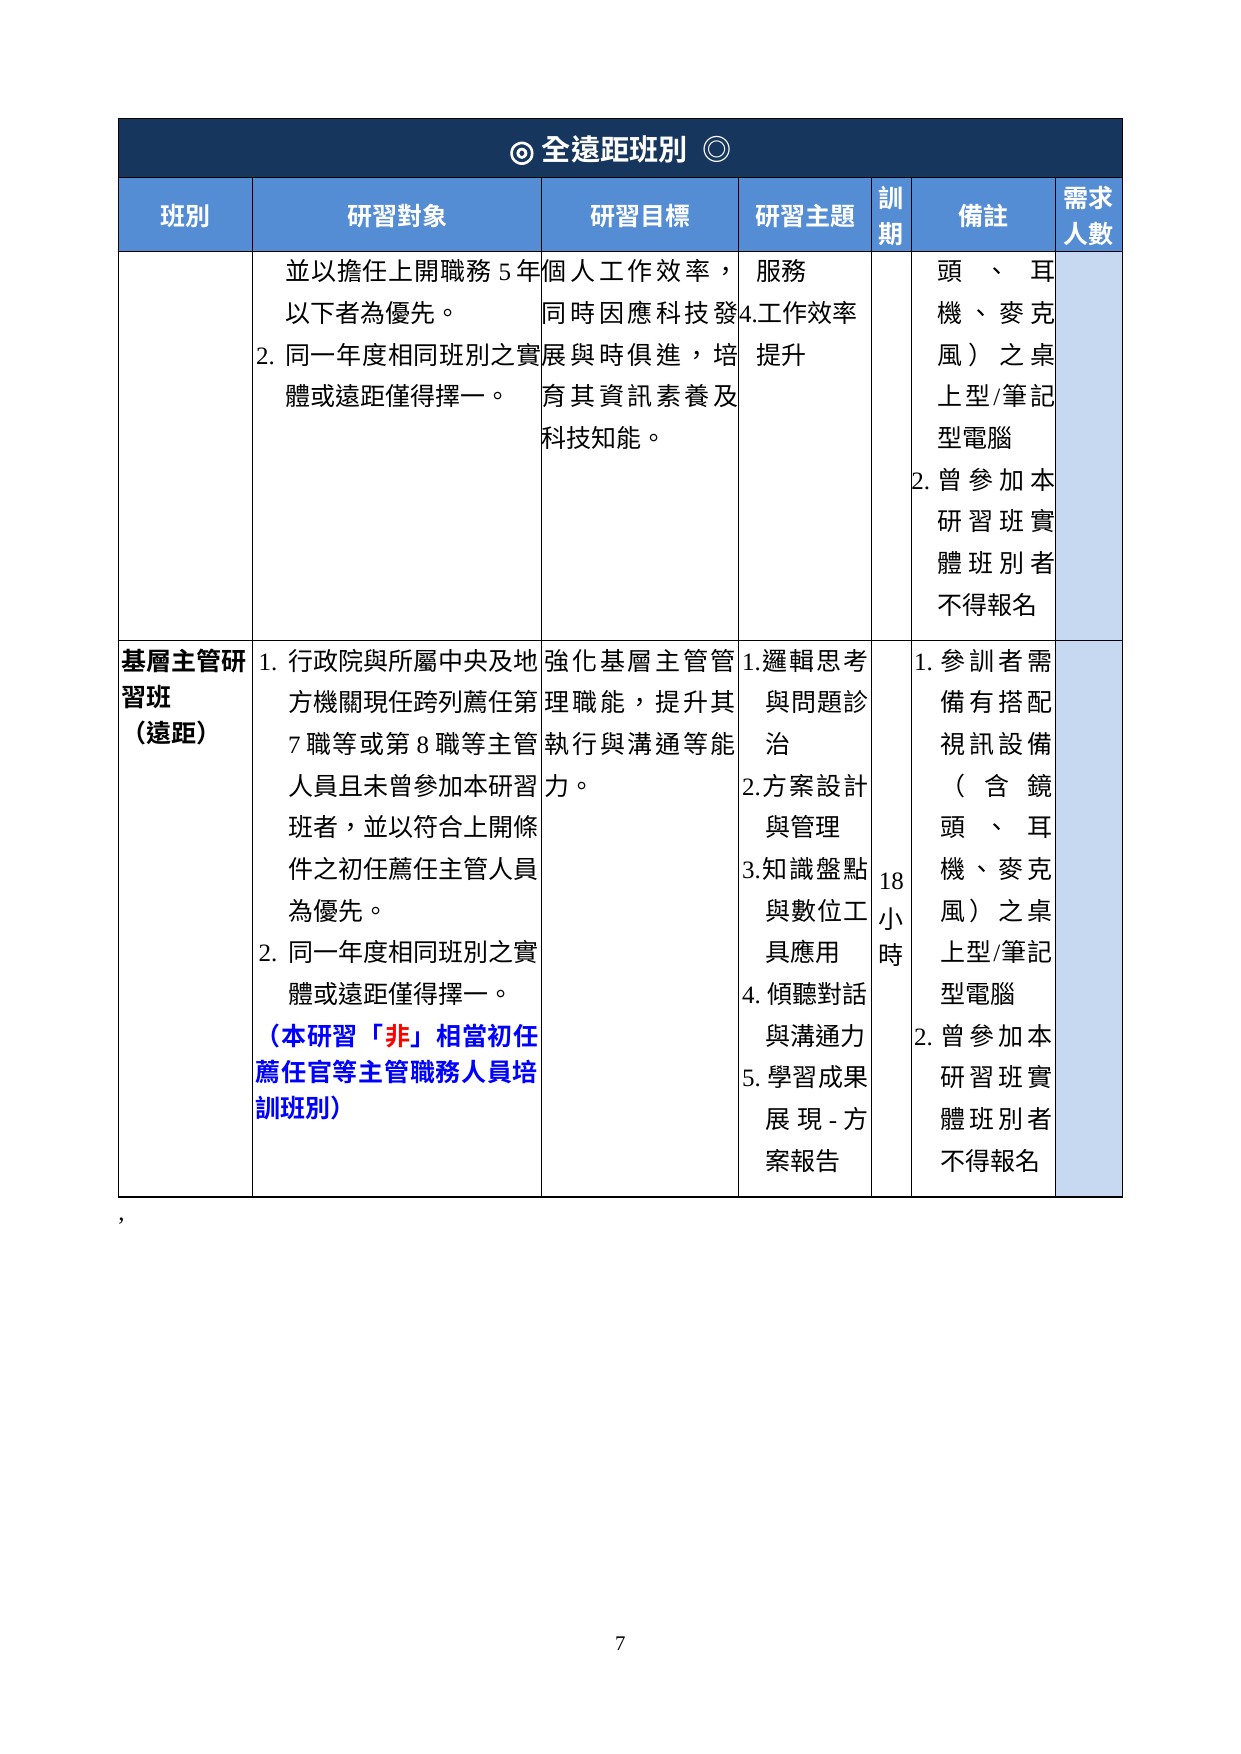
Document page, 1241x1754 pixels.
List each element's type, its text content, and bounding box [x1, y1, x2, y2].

table_cell 1. 行政院與所屬中央及地方機關現任跨列薦任第7職等或第8職等主管人員且未曾參加本研習班者，並以符合上開條件之初任薦任主管人員為優先。 2. 同一年度相同班別之實體或遠距僅得擇一。 （本研習「非」相當初任薦任官等主管職務人員培訓班別） [253, 641, 541, 1196]
table_cell 1.邏輯思考與問題診治 2.方案設計與管理 3.知識盤點與數位工具應用 4. 傾聽對話與溝通力 5. 學習成果展現-方案報告 [739, 641, 871, 1196]
table_cell [1056, 252, 1122, 640]
text , [118, 1198, 1122, 1226]
table_cell 研習主題 [739, 178, 871, 251]
table_cell 參訓者需備有搭配視訊設備（含鏡頭、耳機、麥克風）之桌上型/筆記型電腦 曾參加本研習班實體班別者不得報名 [912, 641, 1055, 1196]
table_cell [119, 252, 252, 640]
table_cell 基層主管研習班 （遠距） [119, 641, 252, 1196]
table_cell [872, 252, 911, 640]
table_cell 研習目標 [542, 178, 738, 251]
table_cell 並以擔任上開職務5年以下者為優先。 2. 同一年度相同班別之實體或遠距僅得擇一。 [253, 252, 541, 640]
table_header ◎ 全遠距班別 ◎ [119, 119, 1122, 177]
table_cell 訓期 [872, 178, 911, 251]
table_cell 服務 4.工作效率提升 [739, 252, 871, 640]
table_cell 個人工作效率，同時因應科技發展與時俱進，培育其資訊素養及科技知能。 [542, 252, 738, 640]
table_cell 頭、耳機、麥克風）之桌上型/筆記型電腦 曾參加本研習班實體班別者不得報名 [912, 252, 1055, 640]
table_cell [1056, 641, 1122, 1196]
table_cell 研習對象 [253, 178, 541, 251]
table_cell 備註 [912, 178, 1055, 251]
table_cell 18 小時 [872, 641, 911, 1196]
table_cell 強化基層主管管理職能，提升其執行與溝通等能力。 [542, 641, 738, 1196]
table_cell 班別 [119, 178, 252, 251]
table_cell 需求人數 [1056, 178, 1122, 251]
